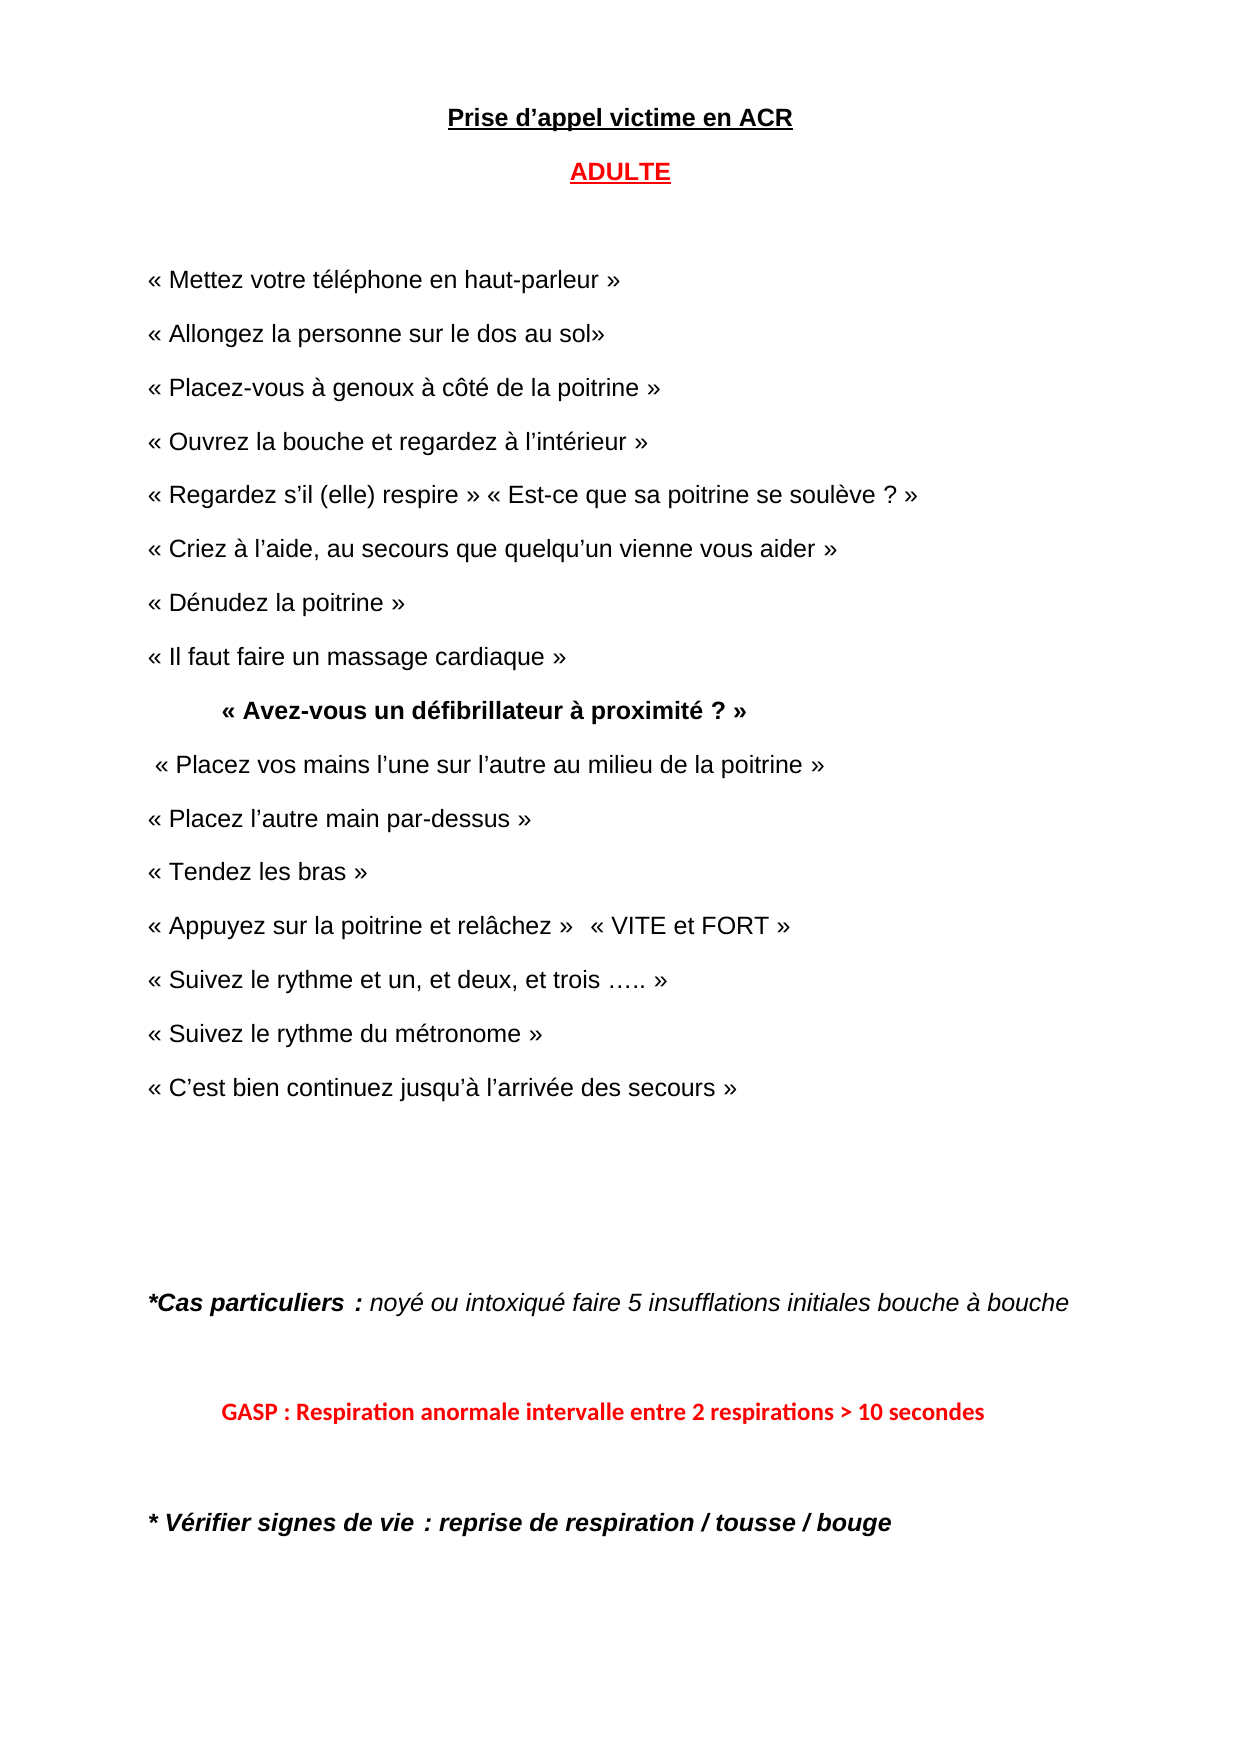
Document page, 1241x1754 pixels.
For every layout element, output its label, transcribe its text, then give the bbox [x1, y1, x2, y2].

text « Allongez la personne sur le dos au sol» [148, 319, 1093, 348]
text GASP : Respiration anormale intervalle entre 2 respirations > 10 secondes [148, 1396, 1093, 1426]
text « Mettez votre téléphone en haut-parleur » [148, 265, 1093, 294]
text « Suivez le rythme du métronome » [148, 1019, 1093, 1048]
text « Placez l’autre main par-dessus » [148, 803, 1093, 832]
text « Appuyez sur la poitrine et relâchez » « VITE et FORT » [148, 911, 1093, 940]
text « Placez vos mains l’une sur l’autre au milieu de la poitrine » [148, 750, 1093, 778]
text * Vérifier signes de vie : reprise de respiration / tousse / bouge [148, 1508, 1093, 1536]
text « Criez à l’aide, au secours que quelqu’un vienne vous aider » [148, 534, 1093, 563]
text « Il faut faire un massage cardiaque » [148, 642, 1093, 671]
text « C’est bien continuez jusqu’à l’arrivée des secours » [148, 1073, 1093, 1102]
text « Ouvrez la bouche et regardez à l’intérieur » [148, 427, 1093, 455]
text « Placez-vous à genoux à côté de la poitrine » [148, 373, 1093, 401]
text « Regardez s’il (elle) respire » « Est-ce que sa poitrine se soulève ? » [148, 480, 1093, 509]
text « Tendez les bras » [148, 857, 1093, 886]
text « Suivez le rythme et un, et deux, et trois ….. » [148, 965, 1093, 994]
text *Cas particuliers : noyé ou intoxiqué faire 5 insufflations initiales bouche à bouche [148, 1288, 1093, 1317]
text « Dénudez la poitrine » [148, 588, 1093, 617]
text Prise d’appel victime en ACR [148, 103, 1093, 132]
text ADULTE [148, 157, 1093, 186]
text « Avez-vous un défibrillateur à proximité ? » [148, 696, 1093, 724]
